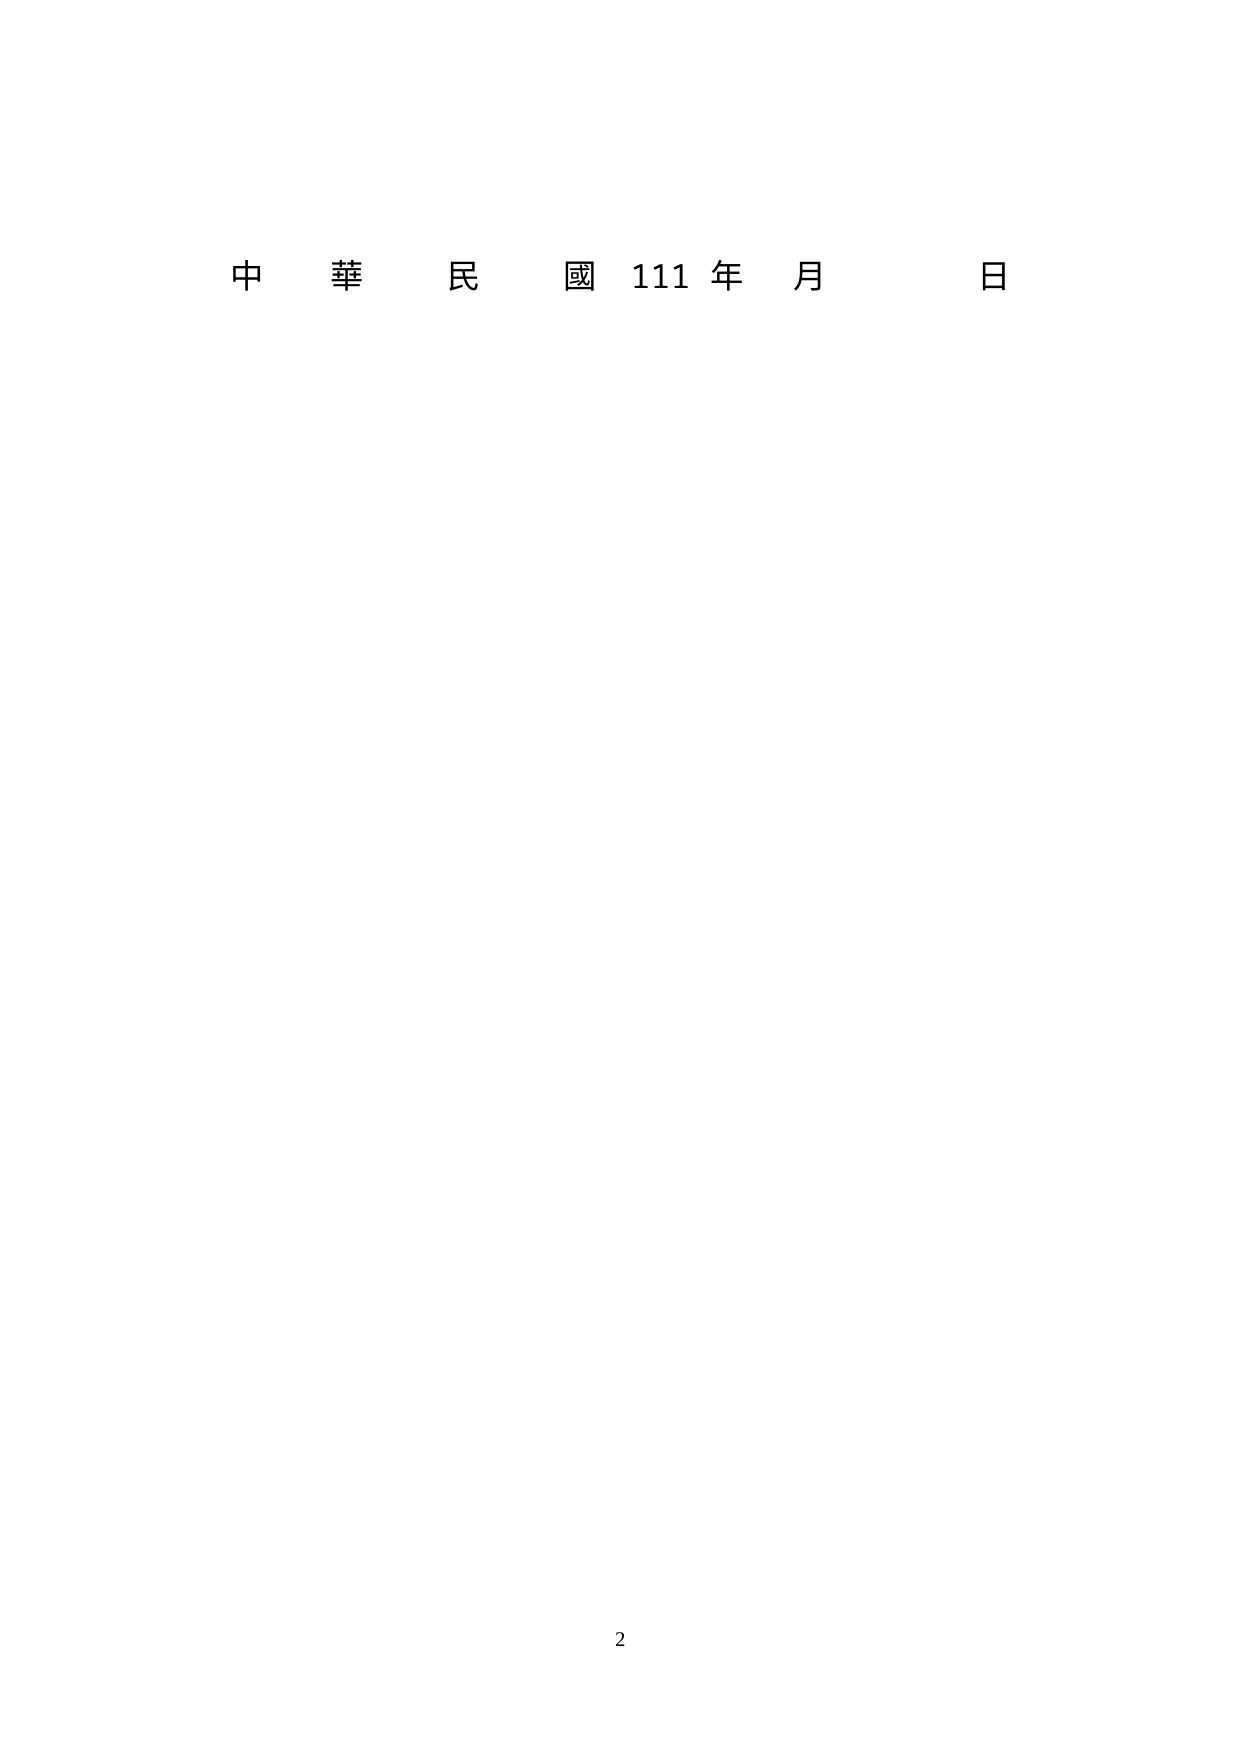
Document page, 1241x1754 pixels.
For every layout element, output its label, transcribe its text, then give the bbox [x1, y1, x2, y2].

text 中 華 民 國 111 年 月 日 [148, 233, 1092, 295]
